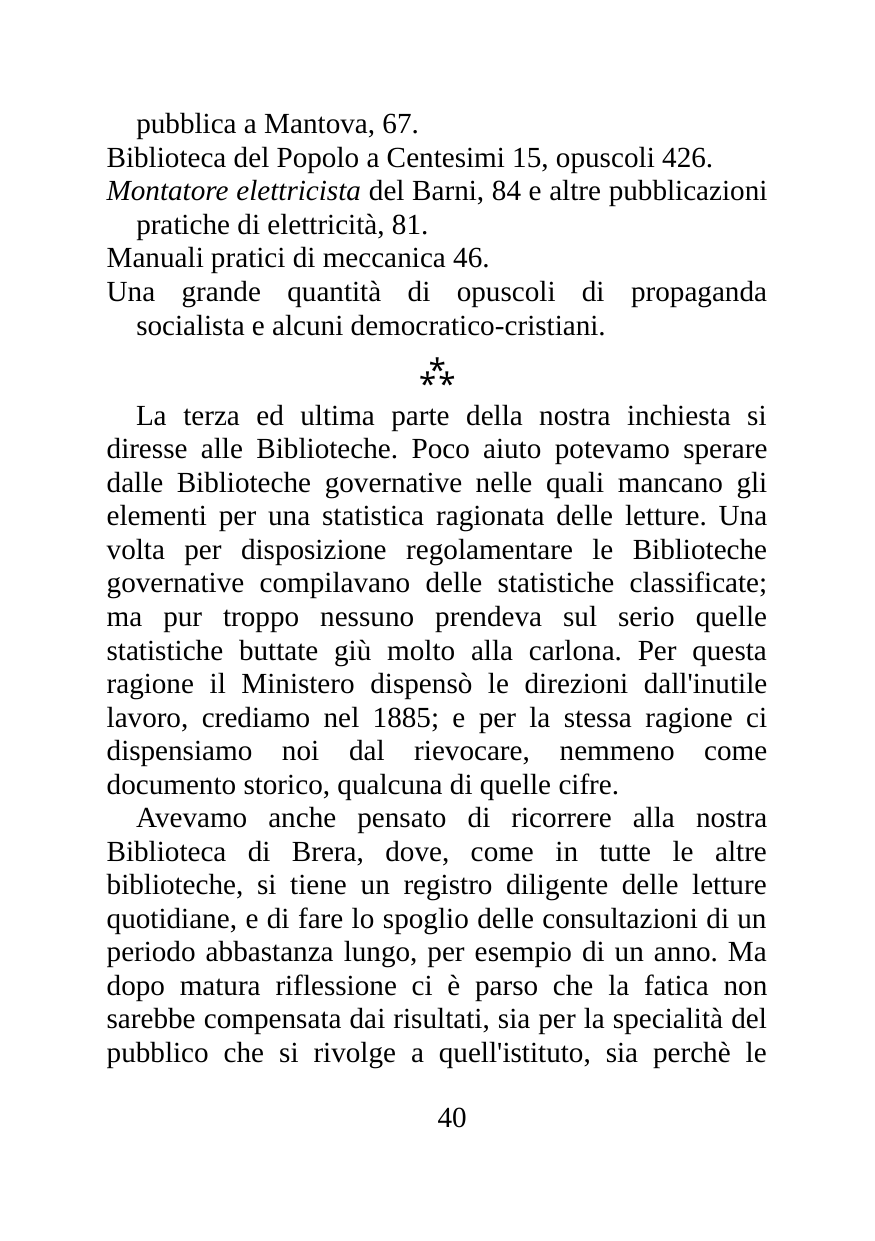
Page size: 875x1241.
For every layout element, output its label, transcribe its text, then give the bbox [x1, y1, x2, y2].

text Biblioteca del Popolo a Centesimi 15, opuscoli 426. [106, 140, 768, 173]
text Una grande quantità di opuscoli di propaganda socialista e alcuni democratico-cristiani. [106, 274, 768, 341]
text Avevamo anche pensato di ricorrere alla nostra Biblioteca di Brera, dove, come in tutte le altre biblioteche, si tiene un registro diligente delle letture quotidiane, e di fare lo spoglio delle consultazioni di un periodo abbastanza lungo, per esempio di un anno. Ma dopo matura riflessione ci è parso che la fatica non sarebbe compensata dai risultati, sia per la specialità del pubblico che si rivolge a quell'istituto, sia perchè le [106, 800, 768, 1069]
text Manuali pratici di meccanica 46. [106, 241, 768, 274]
text pubblica a Mantova, 67. [106, 106, 768, 140]
text ⁂ [106, 352, 768, 387]
text Montatore elettricista del Barni, 84 e altre pubblicazioni pratiche di elettricità, 81. [106, 173, 768, 241]
text La terza ed ultima parte della nostra inchiesta si diresse alle Biblioteche. Poco aiuto potevamo sperare dalle Biblioteche governative nelle quali mancano gli elementi per una statistica ragionata delle letture. Una volta per disposizione regolamentare le Biblioteche governative compilavano delle statistiche classificate; ma pur troppo nessuno prendeva sul serio quelle statistiche buttate giù molto alla carlona. Per questa ragione il Ministero dispensò le direzioni dall'inutile lavoro, crediamo nel 1885; e per la stessa ragione ci dispensiamo noi dal rievocare, nemmeno come documento storico, qualcuna di quelle cifre. [106, 398, 768, 800]
